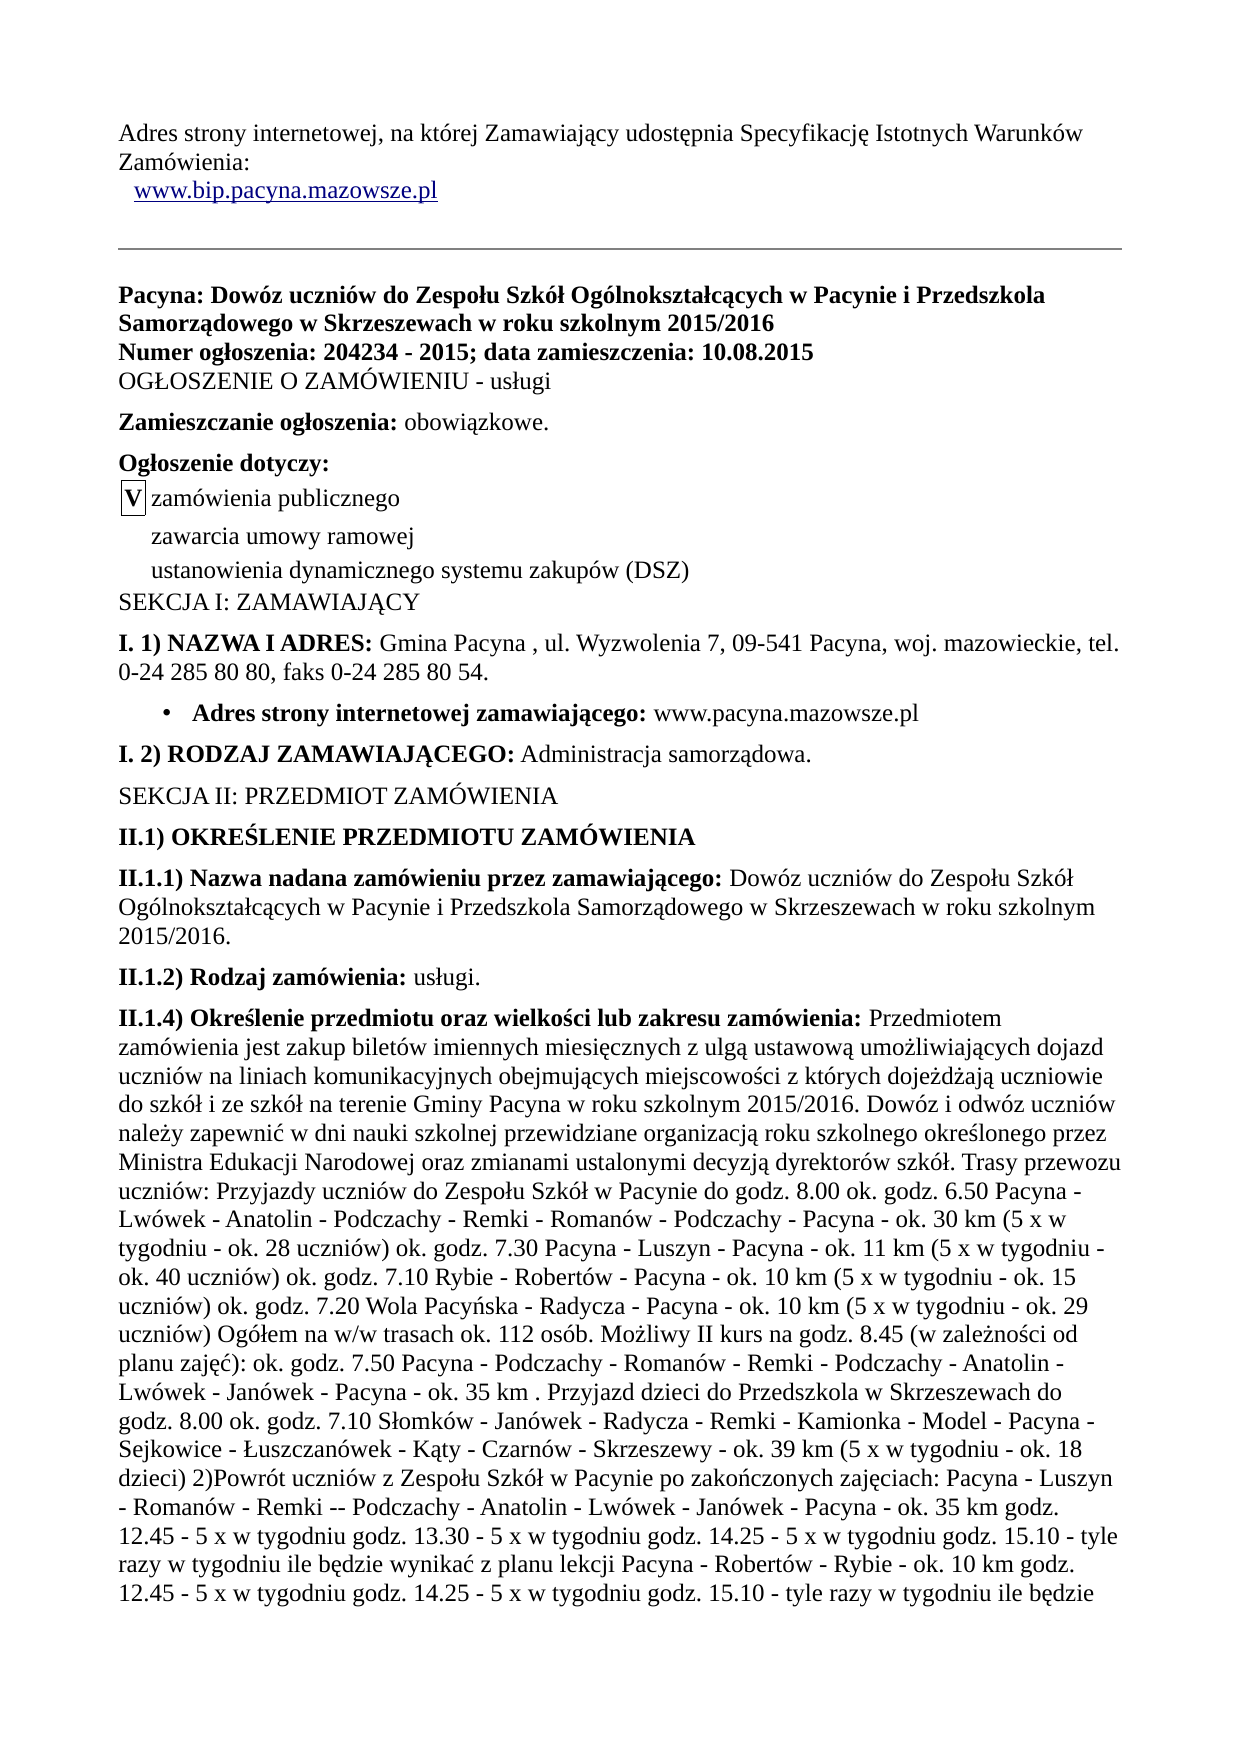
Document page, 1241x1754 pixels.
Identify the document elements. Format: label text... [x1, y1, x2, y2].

text II.1.4) Określenie przedmiotu oraz wielkości lub zakresu zamówienia: Przedmiotem zamówienia jest zakup biletów imiennych miesięcznych z ulgą ustawową umożliwiających dojazd uczniów na liniach komunikacyjnych obejmujących miejscowości z których dojeżdżają uczniowie do szkół i ze szkół na terenie Gminy Pacyna w roku szkolnym 2015/2016. Dowóz i odwóz uczniów należy zapewnić w dni nauki szkolnej przewidziane organizacją roku szkolnego określonego przez Ministra Edukacji Narodowej oraz zmianami ustalonymi decyzją dyrektorów szkół. Trasy przewozu uczniów: Przyjazdy uczniów do Zespołu Szkół w Pacynie do godz. 8.00 ok. godz. 6.50 Pacyna - Lwówek - Anatolin - Podczachy - Remki - Romanów - Podczachy - Pacyna - ok. 30 km (5 x w tygodniu - ok. 28 uczniów) ok. godz. 7.30 Pacyna - Luszyn - Pacyna - ok. 11 km (5 x w tygodniu - ok. 40 uczniów) ok. godz. 7.10 Rybie - Robertów - Pacyna - ok. 10 km (5 x w tygodniu - ok. 15 uczniów) ok. godz. 7.20 Wola Pacyńska - Radycza - Pacyna - ok. 10 km (5 x w tygodniu - ok. 29 uczniów) Ogółem na w/w trasach ok. 112 osób. Możliwy II kurs na godz. 8.45 (w zależności od planu zajęć): ok. godz. 7.50 Pacyna - Podczachy - Romanów - Remki - Podczachy - Anatolin - Lwówek - Janówek - Pacyna - ok. 35 km . Przyjazd dzieci do Przedszkola w Skrzeszewach do godz. 8.00 ok. godz. 7.10 Słomków - Janówek - Radycza - Remki - Kamionka - Model - Pacyna - Sejkowice - Łuszczanówek - Kąty - Czarnów - Skrzeszewy - ok. 39 km (5 x w tygodniu - ok. 18 dzieci) 2)Powrót uczniów z Zespołu Szkół w Pacynie po zakończonych zajęciach: Pacyna - Luszyn - Romanów - Remki -- Podczachy - Anatolin - Lwówek - Janówek - Pacyna - ok. 35 km godz. 12.45 - 5 x w tygodniu godz. 13.30 - 5 x w tygodniu godz. 14.25 - 5 x w tygodniu godz. 15.10 - tyle razy w tygodniu ile będzie wynikać z planu lekcji Pacyna - Robertów - Rybie - ok. 10 km godz. 12.45 - 5 x w tygodniu godz. 14.25 - 5 x w tygodniu godz. 15.10 - tyle razy w tygodniu ile będzie [118, 1003, 1122, 1607]
text II.1.1) Nazwa nadana zamówieniu przez zamawiającego: Dowóz uczniów do Zespołu Szkół Ogólnokształcących w Pacynie i Przedszkola Samorządowego w Skrzeszewach w roku szkolnym 2015/2016. [118, 863, 1122, 949]
table_cell [118, 553, 148, 587]
text II.1) OKREŚLENIE PRZEDMIOTU ZAMÓWIENIA [118, 822, 1122, 851]
table_header V [118, 477, 148, 518]
text SEKCJA I: ZAMAWIAJĄCY [118, 587, 1122, 616]
text Adres strony internetowej, na której Zamawiający udostępnia Specyfikację Istotnych Warunków Zamówienia: [118, 118, 1122, 176]
text Ogłoszenie dotyczy: [118, 448, 1122, 477]
text Zamieszczanie ogłoszenia: obowiązkowe. [118, 407, 1122, 436]
text I. 2) RODZAJ ZAMAWIAJĄCEGO: Administracja samorządowa. [118, 739, 1122, 768]
text I. 1) NAZWA I ADRES: Gmina Pacyna , ul. Wyzwolenia 7, 09-541 Pacyna, woj. mazowieckie, tel. 0-24 285 80 80, faks 0-24 285 80 54. [118, 628, 1122, 686]
table_cell ustanowienia dynamicznego systemu zakupów (DSZ) [148, 553, 697, 587]
table_header zamówienia publicznego [148, 477, 697, 518]
text www.bip.pacyna.mazowsze.pl [134, 176, 1122, 204]
list Adres strony internetowej zamawiającego: www.pacyna.mazowsze.pl [162, 698, 1122, 727]
text Pacyna: Dowóz uczniów do Zespołu Szkół Ogólnokształcących w Pacynie i Przedszkola Samorządowego w Skrzeszewach w roku szkolnym 2015/2016 Numer ogłoszenia: 204234 - 2015; data zamieszczenia: 10.08.2015 OGŁOSZENIE O ZAMÓWIENIU - usługi [118, 280, 1122, 395]
table_cell [118, 518, 148, 552]
table_cell zawarcia umowy ramowej [148, 518, 697, 552]
text SEKCJA II: PRZEDMIOT ZAMÓWIENIA [118, 781, 1122, 809]
text II.1.2) Rodzaj zamówienia: usługi. [118, 962, 1122, 991]
